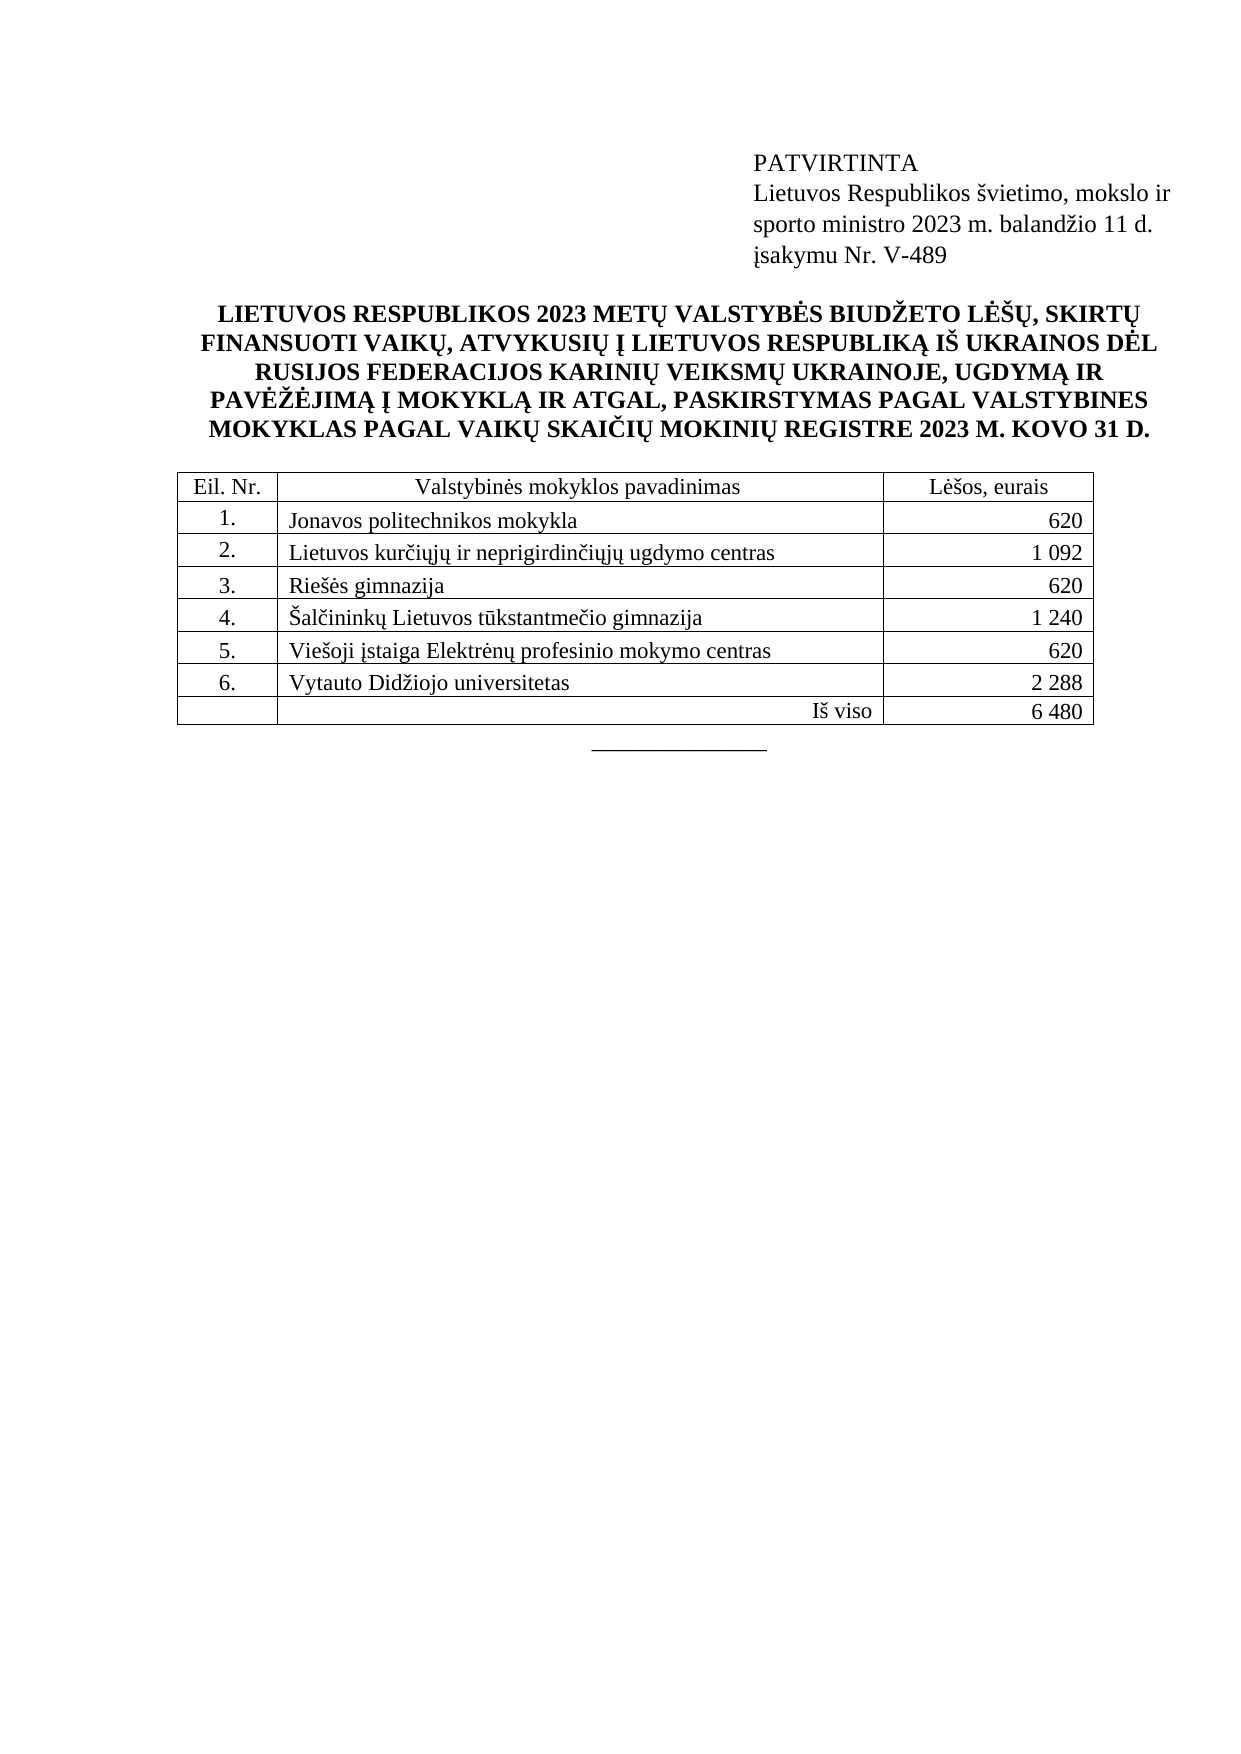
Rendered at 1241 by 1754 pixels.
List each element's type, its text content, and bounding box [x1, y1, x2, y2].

table_cell 4. [178, 599, 277, 631]
text Lietuvos Respublikos švietimo, mokslo ir [753, 178, 1181, 207]
table_cell Riešės gimnazija [278, 567, 883, 598]
table_cell [178, 697, 277, 724]
text įsakymu Nr. V-489 [753, 240, 1181, 268]
table_cell Viešoji įstaiga Elektrėnų profesinio mokymo centras [278, 632, 883, 663]
table_cell 1. [178, 502, 277, 533]
table_cell Jonavos politechnikos mokykla [278, 502, 883, 533]
table_cell 2. [178, 534, 277, 566]
table_cell Iš viso [278, 697, 883, 724]
table_cell Vytauto Didžiojo universitetas [278, 664, 883, 696]
text sporto ministro 2023 m. balandžio 11 d. [753, 209, 1181, 238]
text PATVIRTINTA [753, 148, 1181, 176]
table_cell 6. [178, 664, 277, 696]
table_cell 1 240 [884, 599, 1093, 631]
table_header Valstybinės mokyklos pavadinimas [278, 473, 883, 501]
table_cell 1 092 [884, 534, 1093, 566]
table_cell 5. [178, 632, 277, 663]
table_cell Lietuvos kurčiųjų ir neprigirdinčiųjų ugdymo centras [278, 534, 883, 566]
table_header Lėšos, eurais [884, 473, 1093, 501]
text ______________ [177, 725, 1181, 754]
table_cell 2 288 [884, 664, 1093, 696]
table_header Eil. Nr. [178, 473, 277, 501]
table_cell 3. [178, 567, 277, 598]
table_cell 620 [884, 502, 1093, 533]
table_cell 620 [884, 567, 1093, 598]
table_cell 620 [884, 632, 1093, 663]
table_cell Šalčininkų Lietuvos tūkstantmečio gimnazija [278, 599, 883, 631]
text LIETUVOS RESPUBLIKOS 2023 METŲ valstybės biudžeto lėšų, SKIRTŲ FINANSUOTI VAIKŲ, ATVYKUSIŲ Į LIETUVOS RESPUBLIKĄ IŠ UKRAINOS DĖL RUSIJOS FEDERACIJOS KARINIŲ VEIKSMŲ UKRAINOJE, UGDYMĄ IR PAVĖŽĖJIMĄ Į MOKYKLĄ IR ATGAL, PASKIRSTYMAS PAGAL VALSTYBINES MOKYKLAS pagal vaikų skaičių Mokinių registre 2023 m. KOVO 31 d. [177, 299, 1181, 443]
table_cell 6 480 [884, 697, 1093, 724]
